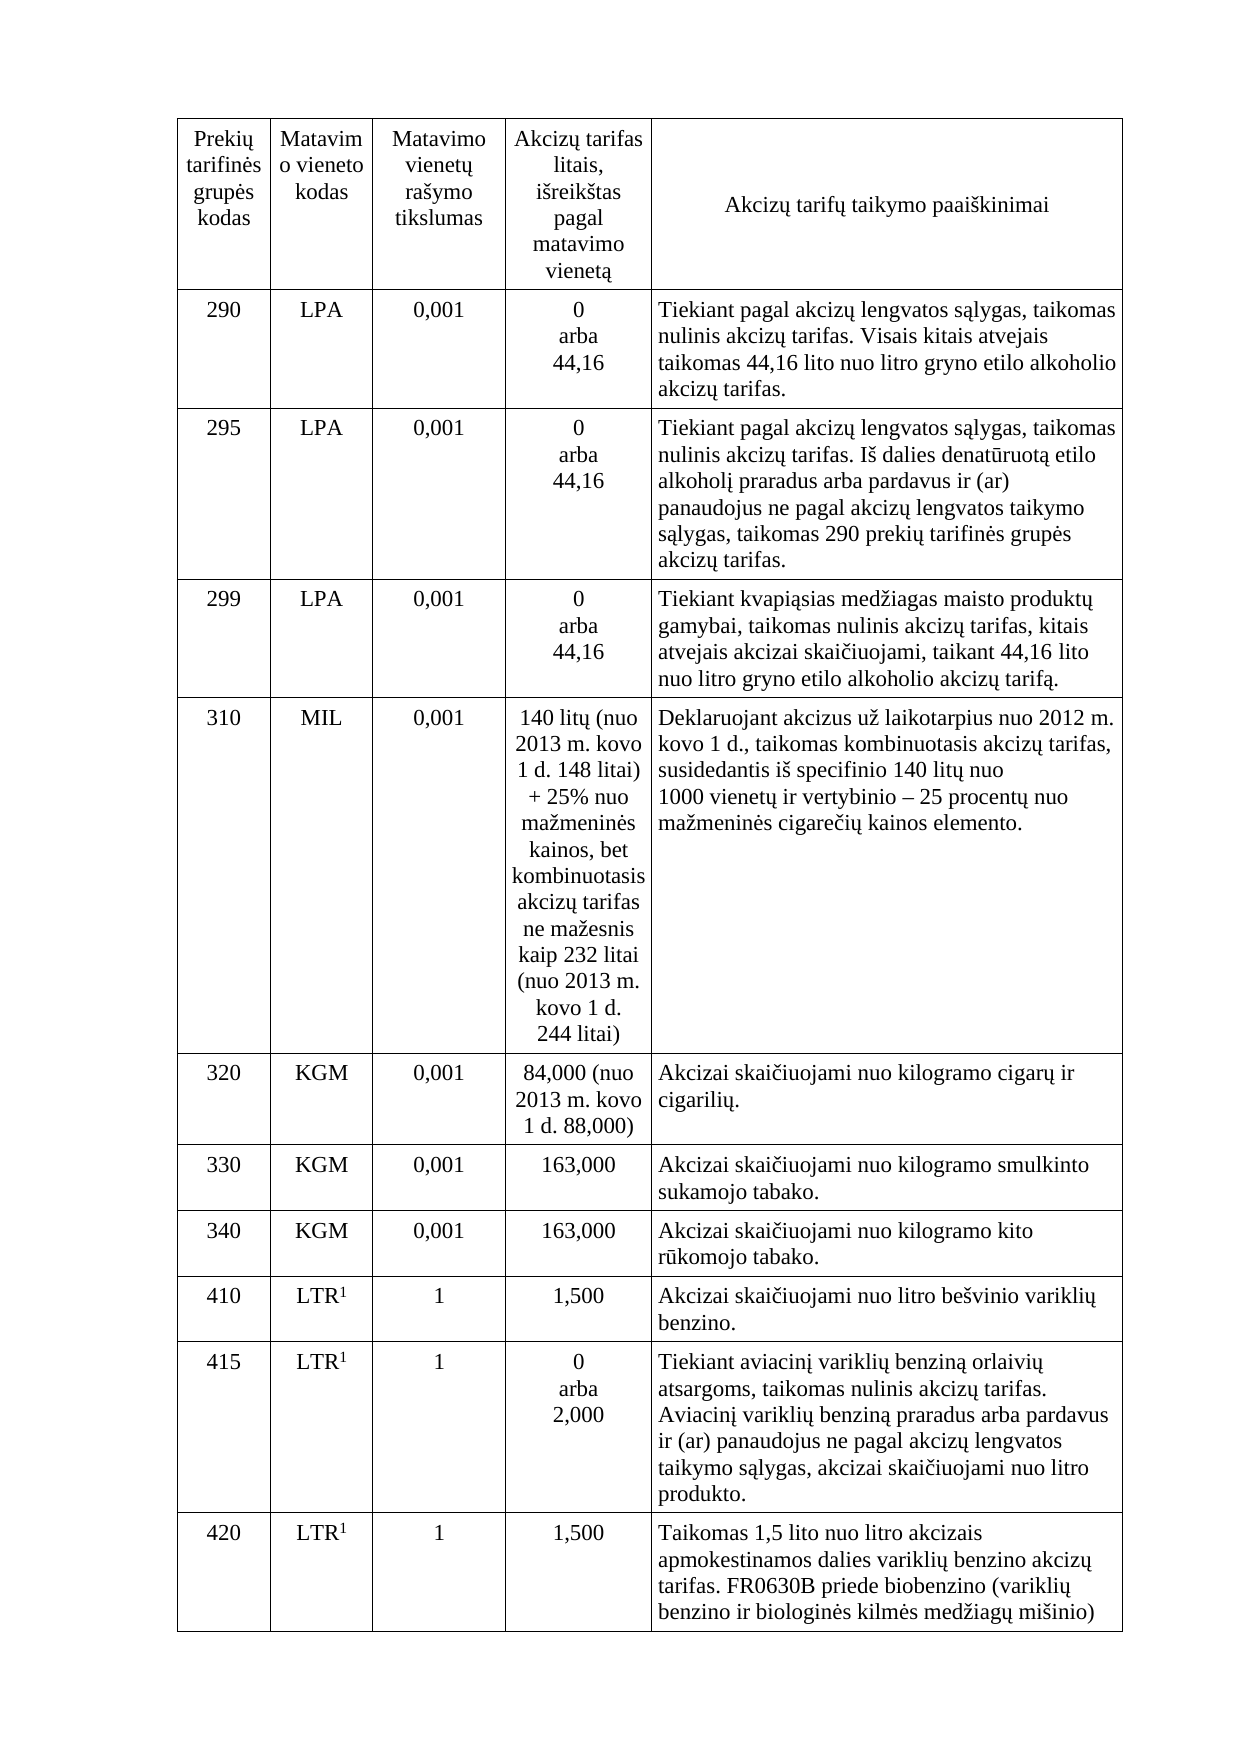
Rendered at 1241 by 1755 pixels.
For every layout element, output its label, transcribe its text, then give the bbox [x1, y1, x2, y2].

table_cell 415 [178, 1342, 270, 1512]
table_cell 140 litų (nuo 2013 m. kovo 1 d. 148 litai) + 25% nuo mažmeninės kainos, bet kombinuotasis akcizų tarifas ne mažesnis kaip 232 litai (nuo 2013 m. kovo 1 d. 244 litai) [506, 698, 651, 1052]
table_cell 0,001 [373, 1145, 505, 1210]
table_cell 299 [178, 580, 270, 697]
table_cell 1 [373, 1513, 505, 1631]
table_header Akcizų tarifų taikymo paaiškinimai [652, 119, 1122, 289]
table_cell 295 [178, 409, 270, 578]
table_cell Tiekiant pagal akcizų lengvatos sąlygas, taikomas nulinis akcizų tarifas. Iš dalies denatūruotą etilo alkoholį praradus arba pardavus ir (ar) panaudojus ne pagal akcizų lengvatos taikymo sąlygas, taikomas 290 prekių tarifinės grupės akcizų tarifas. [652, 409, 1122, 578]
table_cell 330 [178, 1145, 270, 1210]
table_cell 290 [178, 290, 270, 407]
table_cell 0 arba 2,000 [506, 1342, 651, 1512]
table_cell 0,001 [373, 698, 505, 1052]
table_cell Akcizai skaičiuojami nuo litro bešvinio variklių benzino. [652, 1277, 1122, 1341]
table_cell LPA [271, 290, 372, 407]
table_header Matavimo vienetų rašymo tikslumas [373, 119, 505, 289]
table_cell 410 [178, 1277, 270, 1341]
table_cell KGM [271, 1211, 372, 1276]
table_cell 0,001 [373, 290, 505, 407]
table_cell 0,001 [373, 1054, 505, 1144]
table_cell 340 [178, 1211, 270, 1276]
table_cell 0,001 [373, 580, 505, 697]
table_cell Tiekiant kvapiąsias medžiagas maisto produktų gamybai, taikomas nulinis akcizų tarifas, kitais atvejais akcizai skaičiuojami, taikant 44,16 lito nuo litro gryno etilo alkoholio akcizų tarifą. [652, 580, 1122, 697]
table_cell 420 [178, 1513, 270, 1631]
table_header Akcizų tarifas litais, išreikštas pagal matavimo vienetą [506, 119, 651, 289]
table_header Prekių tarifinės grupės kodas [178, 119, 270, 289]
table_cell KGM [271, 1054, 372, 1144]
table_header Matavimo vieneto kodas [271, 119, 372, 289]
table_cell 310 [178, 698, 270, 1052]
table_cell Deklaruojant akcizus už laikotarpius nuo 2012 m. kovo 1 d., taikomas kombinuotasis akcizų tarifas, susidedantis iš specifinio 140 litų nuo 1000 vienetų ir vertybinio – 25 procentų nuo mažmeninės cigarečių kainos elemento. [652, 698, 1122, 1052]
table_cell 1 [373, 1277, 505, 1341]
table_cell KGM [271, 1145, 372, 1210]
table_cell LTR1 [271, 1342, 372, 1512]
table_cell Taikomas 1,5 lito nuo litro akcizais apmokestinamos dalies variklių benzino akcizų tarifas. FR0630B priede biobenzino (variklių benzino ir biologinės kilmės medžiagų mišinio) [652, 1513, 1122, 1631]
table_cell 0 arba 44,16 [506, 409, 651, 578]
table_cell LPA [271, 580, 372, 697]
table_cell 1,500 [506, 1277, 651, 1341]
table_cell 0,001 [373, 409, 505, 578]
table_cell Tiekiant pagal akcizų lengvatos sąlygas, taikomas nulinis akcizų tarifas. Visais kitais atvejais taikomas 44,16 lito nuo litro gryno etilo alkoholio akcizų tarifas. [652, 290, 1122, 407]
table_cell Akcizai skaičiuojami nuo kilogramo kito rūkomojo tabako. [652, 1211, 1122, 1276]
table_cell 320 [178, 1054, 270, 1144]
table_cell 1,500 [506, 1513, 651, 1631]
table_cell LPA [271, 409, 372, 578]
table_cell Akcizai skaičiuojami nuo kilogramo smulkinto sukamojo tabako. [652, 1145, 1122, 1210]
table_cell LTR1 [271, 1277, 372, 1341]
table_cell 84,000 (nuo 2013 m. kovo 1 d. 88,000) [506, 1054, 651, 1144]
table_cell 1 [373, 1342, 505, 1512]
table_cell 0,001 [373, 1211, 505, 1276]
table_cell Akcizai skaičiuojami nuo kilogramo cigarų ir cigarilių. [652, 1054, 1122, 1144]
table_cell 163,000 [506, 1211, 651, 1276]
table_cell 0 arba 44,16 [506, 290, 651, 407]
table_cell LTR1 [271, 1513, 372, 1631]
table_cell 163,000 [506, 1145, 651, 1210]
table_cell Tiekiant aviacinį variklių benziną orlaivių atsargoms, taikomas nulinis akcizų tarifas. Aviacinį variklių benziną praradus arba pardavus ir (ar) panaudojus ne pagal akcizų lengvatos taikymo sąlygas, akcizai skaičiuojami nuo litro produkto. [652, 1342, 1122, 1512]
table_cell 0 arba 44,16 [506, 580, 651, 697]
table_cell MIL [271, 698, 372, 1052]
